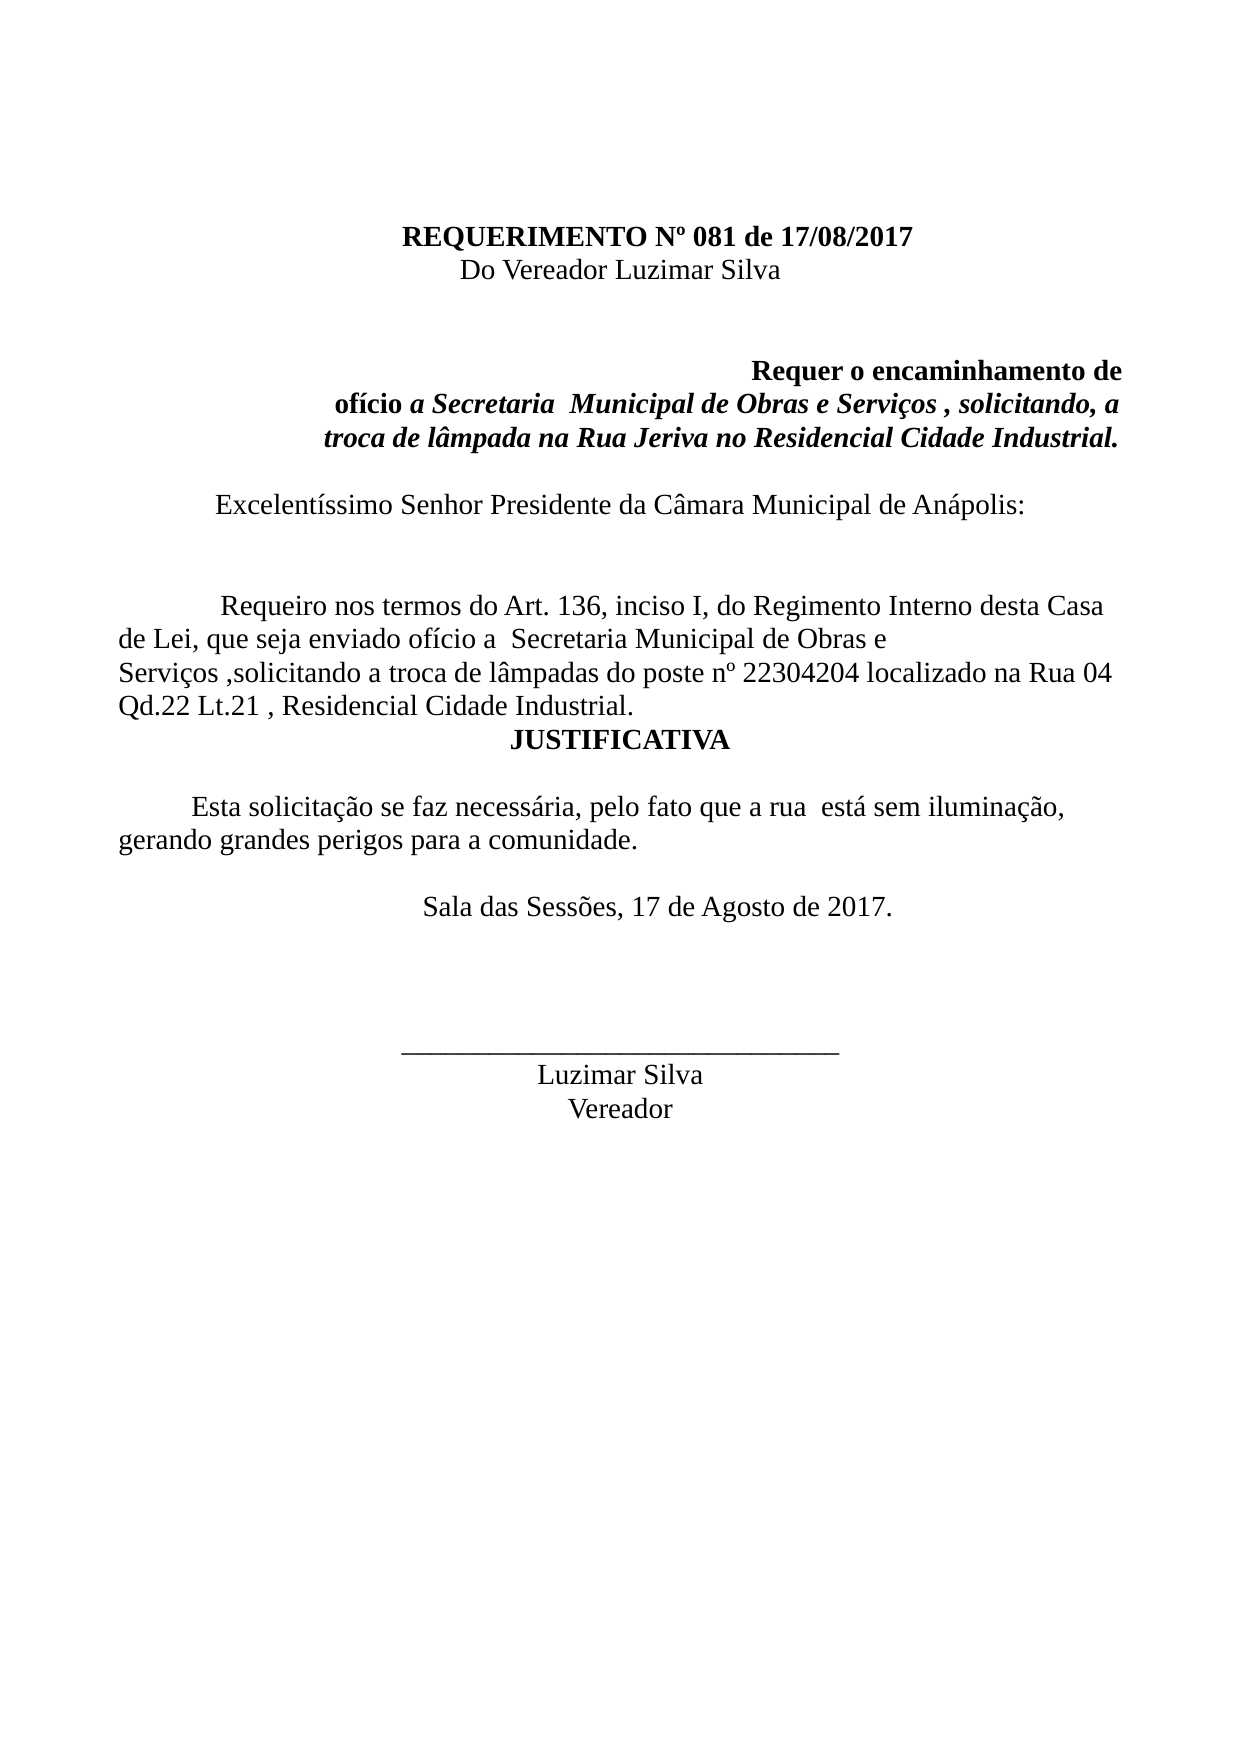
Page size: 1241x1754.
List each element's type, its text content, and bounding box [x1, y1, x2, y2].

text Requeiro nos termos do Art. 136, inciso I, do Regimento Interno desta Casa [118, 588, 1122, 621]
text Esta solicitação se faz necessária, pelo fato que a rua está sem iluminação, gerando grandes perigos para a comunidade. [118, 789, 1122, 856]
text Do Vereador Luzimar Silva [118, 252, 1122, 286]
text Requer o encaminhamento de ofício a Secretaria Municipal de Obras e Serviços , solicitando, a troca de lâmpada na Rua Jeriva no Residencial Cidade Industrial. [307, 353, 1122, 453]
list REQUERIMENTO Nº 081 de 17/08/2017 [156, 219, 1122, 252]
text Vereador [118, 1091, 1122, 1124]
text Excelentíssimo Senhor Presidente da Câmara Municipal de Anápolis: [118, 487, 1122, 521]
text JUSTIFICATIVA [118, 722, 1122, 755]
text de Lei, que seja enviado ofício a Secretaria Municipal de Obras e Serviços ,solicitando a troca de lâmpadas do poste nº 22304204 localizado na Rua 04 Qd.22 Lt.21 , Residencial Cidade Industrial. [118, 621, 1122, 722]
text Luzimar Silva [118, 1057, 1122, 1091]
text ______________________________ [118, 1024, 1122, 1057]
list Sala das Sessões, 17 de Agosto de 2017. [156, 889, 1122, 923]
